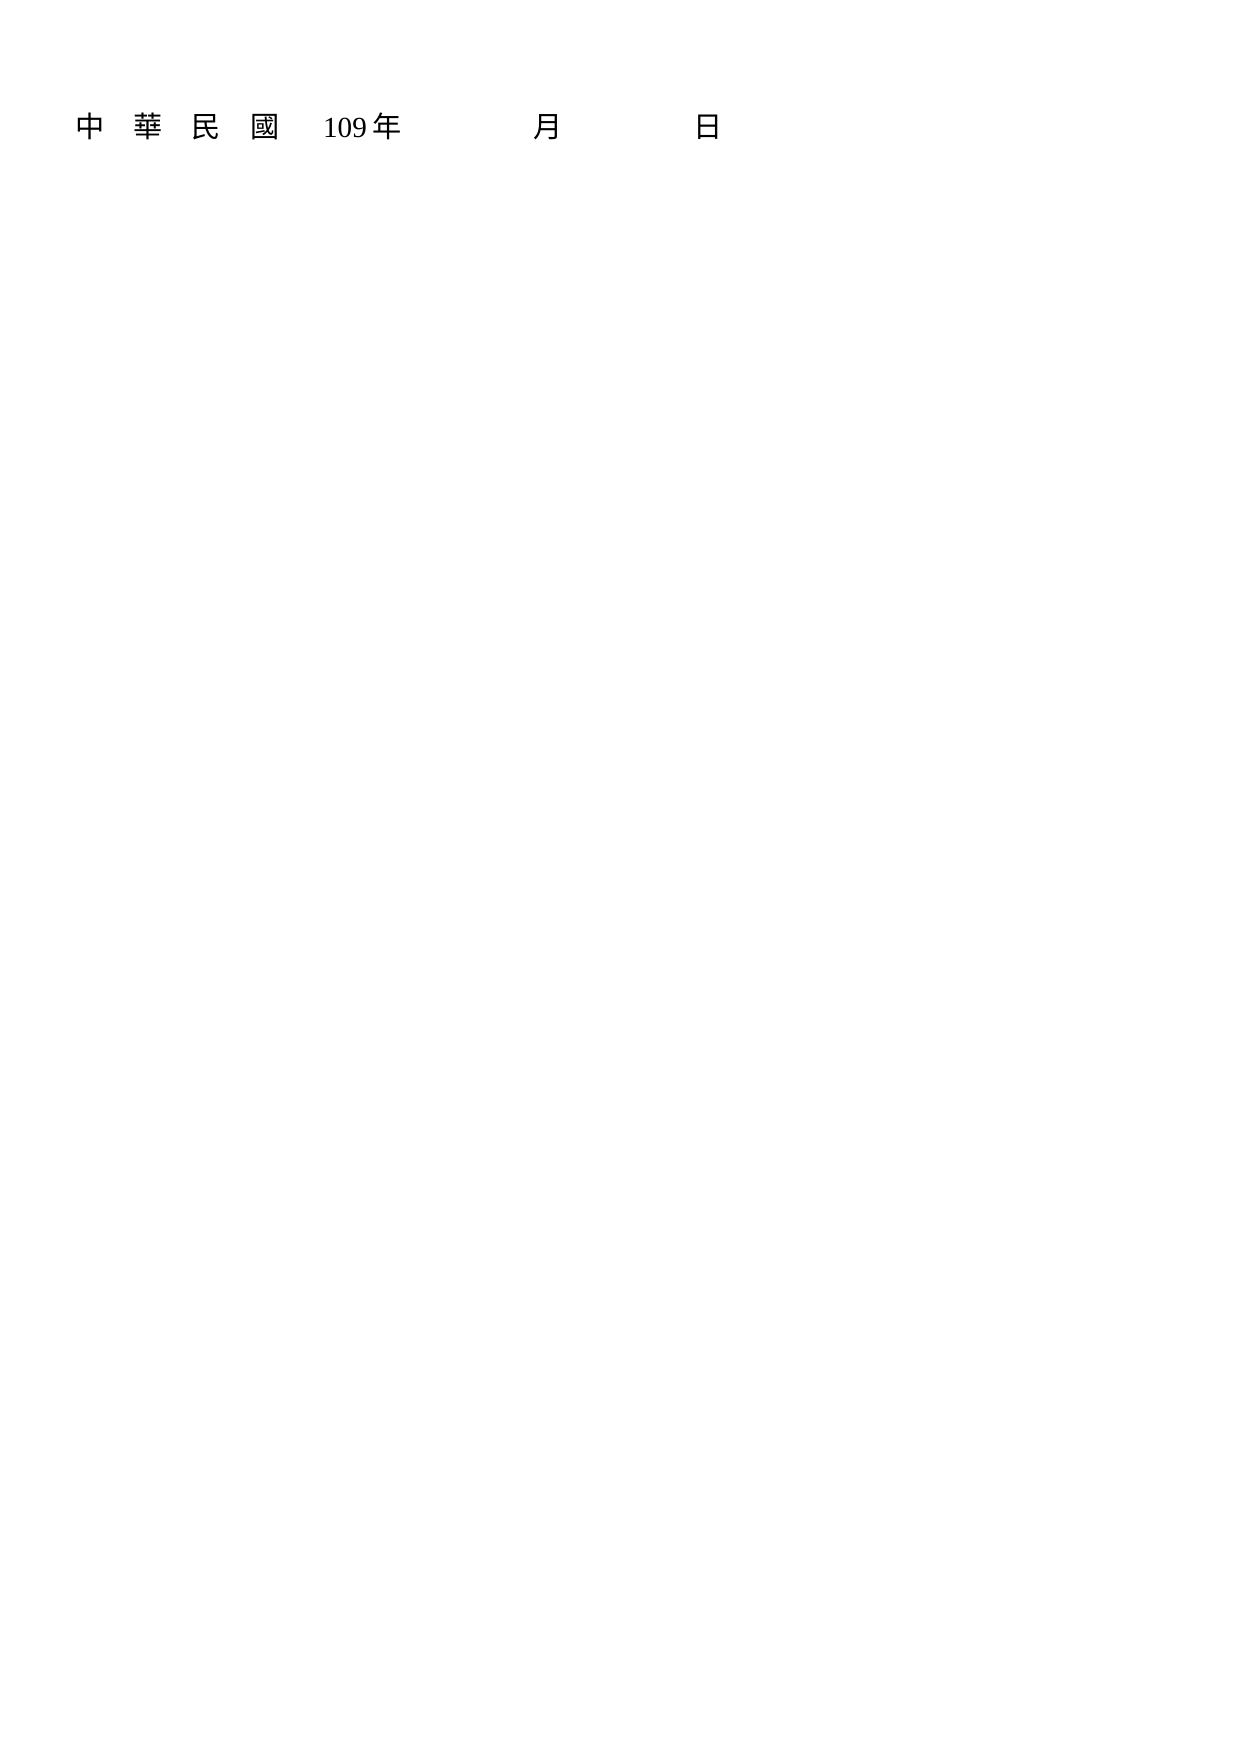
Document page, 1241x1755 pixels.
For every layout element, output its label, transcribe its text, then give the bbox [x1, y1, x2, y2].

text 中 華 民 國 109年 月 日 [75, 96, 1165, 148]
